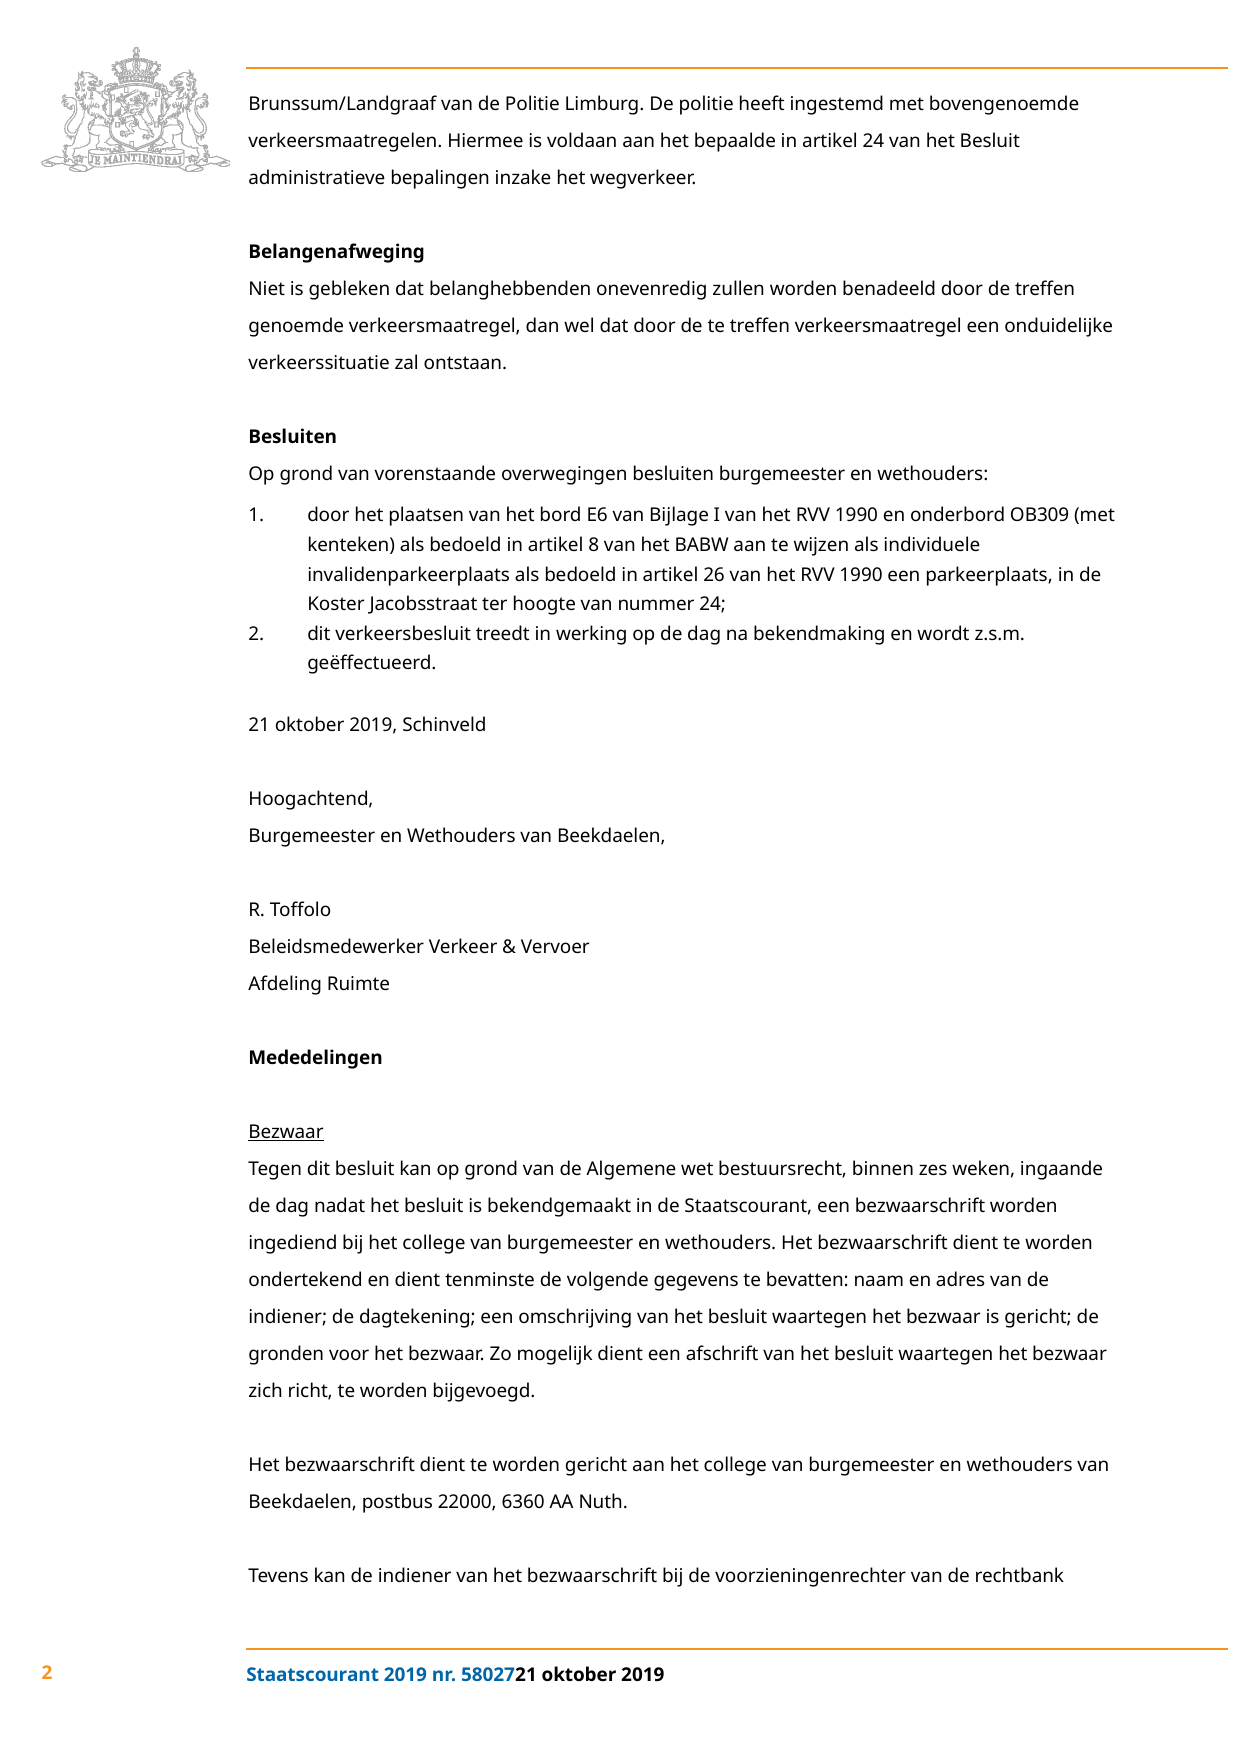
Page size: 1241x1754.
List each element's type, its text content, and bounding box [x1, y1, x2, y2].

text Beleidsmedewerker Verkeer & Vervoer [248, 938, 1152, 957]
list dit verkeersbesluit treedt in werking op de dag na bekendmaking en wordt z.s.m. geëffectueerd. [248, 620, 1152, 675]
text Besluiten [248, 428, 1152, 447]
list door het plaatsen van het bord E6 van Bijlage I van het RVV 1990 en onderbord OB309 (met kenteken) als bedoeld in artikel 8 van het BABW aan te wijzen als individuele invalidenparkeerplaats als bedoeld in artikel 26 van het RVV 1990 een parkeerplaats, in de Koster Jacobsstraat ter hoogte van nummer 24; [248, 502, 1152, 616]
text Brunssum/Landgraaf van de Politie Limburg. De politie heeft ingestemd met bovengenoemde [248, 95, 1152, 114]
text verkeerssituatie zal ontstaan. [248, 354, 1152, 373]
text Beekdaelen, postbus 22000, 6360 AA Nuth. [248, 1493, 1152, 1512]
text Belangenafweging [248, 243, 1152, 262]
text zich richt, te worden bijgevoegd. [248, 1382, 1152, 1401]
text Hoogachtend, [248, 790, 1152, 809]
text Op grond van vorenstaande overwegingen besluiten burgemeester en wethouders: [248, 464, 1152, 484]
text ondertekend en dient tenminste de volgende gegevens te bevatten: naam en adres van de [248, 1271, 1152, 1290]
text Tegen dit besluit kan op grond van de Algemene wet bestuursrecht, binnen zes weken, ingaande [248, 1160, 1152, 1179]
text Burgemeester en Wethouders van Beekdaelen, [248, 827, 1152, 846]
text Mededelingen [248, 1049, 1152, 1068]
text genoemde verkeersmaatregel, dan wel dat door de te treffen verkeersmaatregel een onduidelijke [248, 317, 1152, 336]
text Niet is gebleken dat belanghebbenden onevenredig zullen worden benadeeld door de treffen [248, 280, 1152, 299]
text Bezwaar [248, 1123, 1152, 1142]
text Afdeling Ruimte [248, 975, 1152, 994]
text de dag nadat het besluit is bekendgemaakt in de Staatscourant, een bezwaarschrift worden [248, 1197, 1152, 1216]
text 21 oktober 2019, Schinveld [248, 716, 1152, 735]
text gronden voor het bezwaar. Zo mogelijk dient een afschrift van het besluit waartegen het bezwaar [248, 1345, 1152, 1364]
text R. Toffolo [248, 901, 1152, 920]
text verkeersmaatregelen. Hiermee is voldaan aan het bepaalde in artikel 24 van het Besluit [248, 132, 1152, 151]
picture [41, 47, 231, 172]
text Tevens kan de indiener van het bezwaarschrift bij de voorzieningenrechter van de rechtbank [248, 1567, 1152, 1586]
text indiener; de dagtekening; een omschrijving van het besluit waartegen het bezwaar is gericht; de [248, 1308, 1152, 1327]
text administratieve bepalingen inzake het wegverkeer. [248, 169, 1152, 188]
text Het bezwaarschrift dient te worden gericht aan het college van burgemeester en wethouders van [248, 1456, 1152, 1475]
text ingediend bij het college van burgemeester en wethouders. Het bezwaarschrift dient te worden [248, 1234, 1152, 1253]
